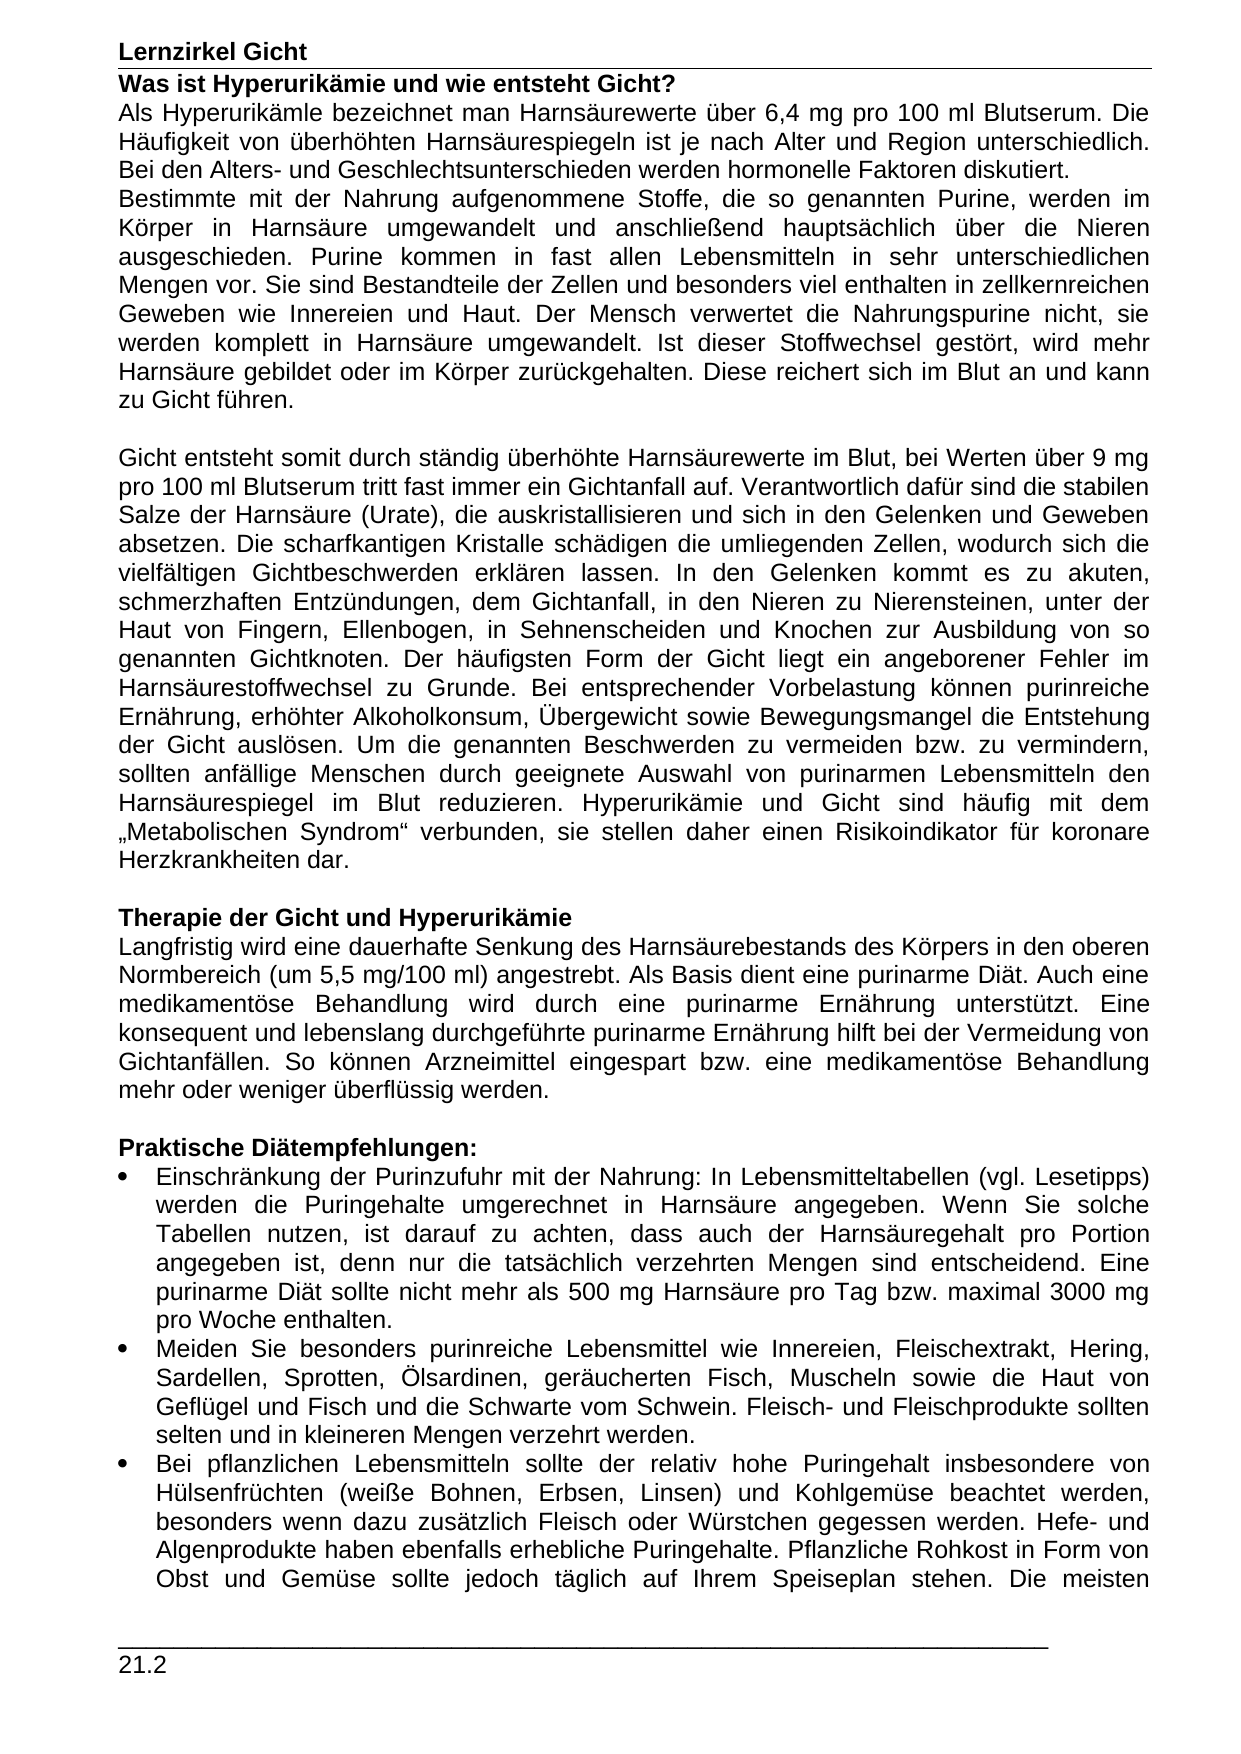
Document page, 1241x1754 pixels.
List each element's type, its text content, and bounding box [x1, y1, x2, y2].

text Als Hyperurikämle bezeichnet man Harnsäurewerte über 6,4 mg pro 100 ml Blutserum. Die Häufigkeit von überhöhten Harnsäurespiegeln ist je nach Alter und Region unterschiedlich. Bei den Alters- und Geschlechtsunterschieden werden hormonelle Faktoren diskutiert. [118, 98, 1152, 184]
list Einschränkung der Purinzufuhr mit der Nahrung: In Lebensmitteltabellen (vgl. Lesetipps) werden die Puringehalte umgerechnet in Harnsäure angegeben. Wenn Sie solche Tabellen nutzen, ist darauf zu achten, dass auch der Harnsäuregehalt pro Portion angegeben ist, denn nur die tatsächlich verzehrten Mengen sind entscheidend. Eine purinarme Diät sollte nicht mehr als 500 mg Harnsäure pro Tag bzw. maximal 3000 mg pro Woche enthalten. [118, 1161, 1152, 1334]
text Gicht entsteht somit durch ständig überhöhte Harnsäurewerte im Blut, bei Werten über 9 mg pro 100 ml Blutserum tritt fast immer ein Gichtanfall auf. Verantwortlich dafür sind die stabilen Salze der Harnsäure (Urate), die auskristallisieren und sich in den Gelenken und Geweben absetzen. Die scharfkantigen Kristalle schädigen die umliegenden Zellen, wodurch sich die vielfältigen Gichtbeschwerden erklären lassen. In den Gelenken kommt es zu akuten, schmerzhaften Entzündungen, dem Gichtanfall, in den Nieren zu Nierensteinen, unter der Haut von Fingern, Ellenbogen, in Sehnenscheiden und Knochen zur Ausbildung von so genannten Gichtknoten. Der häufigsten Form der Gicht liegt ein angeborener Fehler im Harnsäurestoffwechsel zu Grunde. Bei entsprechender Vorbelastung können purinreiche Ernährung, erhöhter Alkoholkonsum, Übergewicht sowie Bewegungsmangel die Entstehung der Gicht auslösen. Um die genannten Beschwerden zu vermeiden bzw. zu vermindern, sollten anfällige Menschen durch geeignete Auswahl von purinarmen Lebensmitteln den Harnsäurespiegel im Blut reduzieren. Hyperurikämie und Gicht sind häufig mit dem „Metabolischen Syndrom“ verbunden, sie stellen daher einen Risikoindikator für koronare Herzkrankheiten dar. [118, 443, 1152, 874]
text Was ist Hyperurikämie und wie entsteht Gicht? [118, 69, 1152, 98]
list Meiden Sie besonders purinreiche Lebensmittel wie Innereien, Fleischextrakt, Hering, Sardellen, Sprotten, Ölsardinen, geräucherten Fisch, Muscheln sowie die Haut von Geflügel und Fisch und die Schwarte vom Schwein. Fleisch- und Fleischprodukte sollten selten und in kleineren Mengen verzehrt werden. [118, 1334, 1152, 1449]
text Bestimmte mit der Nahrung aufgenommene Stoffe, die so genannten Purine, werden im Körper in Harnsäure umgewandelt und anschließend hauptsächlich über die Nieren ausgeschieden. Purine kommen in fast allen Lebensmitteln in sehr unterschiedlichen Mengen vor. Sie sind Bestandteile der Zellen und besonders viel enthalten in zellkernreichen Geweben wie Innereien und Haut. Der Mensch verwertet die Nahrungspurine nicht, sie werden komplett in Harnsäure umgewandelt. Ist dieser Stoffwechsel gestört, wird mehr Harnsäure gebildet oder im Körper zurückgehalten. Diese reichert sich im Blut an und kann zu Gicht führen. [118, 184, 1152, 414]
text Langfristig wird eine dauerhafte Senkung des Harnsäurebestands des Körpers in den oberen Normbereich (um 5,5 mg/100 ml) angestrebt. Als Basis dient eine purinarme Diät. Auch eine medikamentöse Behandlung wird durch eine purinarme Ernährung unterstützt. Eine konsequent und lebenslang durchgeführte purinarme Ernährung hilft bei der Vermeidung von Gichtanfällen. So können Arzneimittel eingespart bzw. eine medikamentöse Behandlung mehr oder weniger überflüssig werden. [118, 931, 1152, 1104]
text Therapie der Gicht und Hyperurikämie [118, 903, 1152, 931]
list Bei pflanzlichen Lebensmitteln sollte der relativ hohe Puringehalt insbesondere von Hülsenfrüchten (weiße Bohnen, Erbsen, Linsen) und Kohlgemüse beachtet werden, besonders wenn dazu zusätzlich Fleisch oder Würstchen gegessen werden. Hefe- und Algenprodukte haben ebenfalls erhebliche Puringehalte. Pflanzliche Rohkost in Form von Obst und Gemüse sollte jedoch täglich auf Ihrem Speiseplan stehen. Die meisten [118, 1449, 1152, 1593]
text Praktische Diätempfehlungen: [118, 1133, 1152, 1161]
